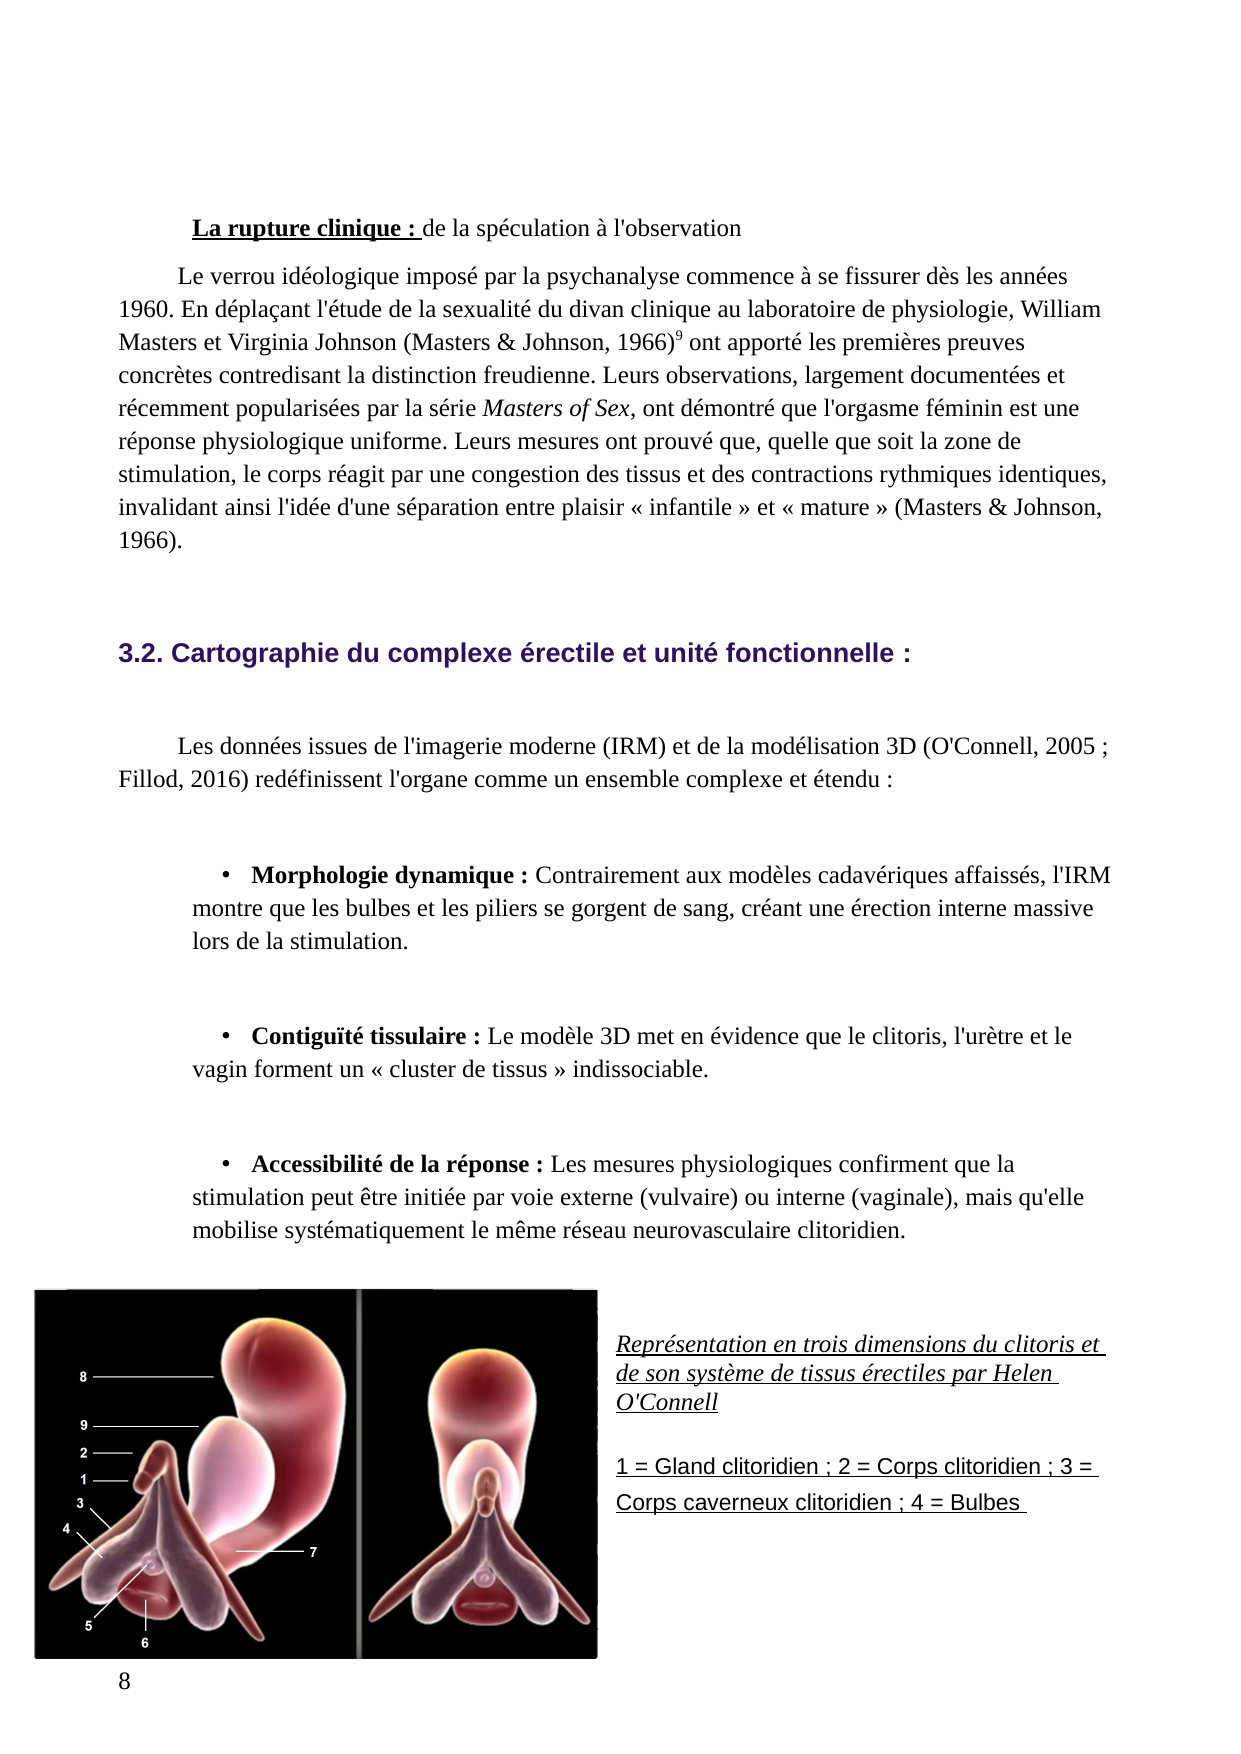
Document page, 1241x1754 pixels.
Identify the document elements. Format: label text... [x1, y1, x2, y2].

text Le verrou idéologique imposé par la psychanalyse commence à se fissurer dès les années 1960. En déplaçant l'étude de la sexualité du divan clinique au laboratoire de physiologie, William Masters et Virginia Johnson (Masters & Johnson, 1966) ont apporté les premières preuves concrètes contredisant la distinction freudienne. Leurs observations, largement documentées et récemment popularisées par la série Masters of Sex, ont démontré que l'orgasme féminin est une réponse physiologique uniforme. Leurs mesures ont prouvé que, quelle que soit la zone de stimulation, le corps réagit par une congestion des tissus et des contractions rythmiques identiques, invalidant ainsi l'idée d'une séparation entre plaisir « infantile » et « mature » (Masters & Johnson, 1966). [118, 261, 1122, 554]
text Les données issues de l'imagerie moderne (IRM) et de la modélisation 3D (O'Connell, 2005 ; Fillod, 2016) redéfinissent l'organe comme un ensemble complexe et étendu : [118, 731, 1122, 793]
picture [41, 1292, 602, 1664]
text 1 = Gland clitoridien ; 2 = Corps clitoridien ; 3 = Corps caverneux clitoridien ; 4 = Bulbes [602, 1453, 1122, 1516]
text Masters et Johnson, Human Sexual Response (1966). [602, 1612, 1122, 1637]
text Représentation en trois dimensions du clitoris et de son système de tissus érectiles par Helen O'Connell [602, 1329, 1122, 1415]
list ​Contiguïté tissulaire : Le modèle 3D met en évidence que le clitoris, l'urètre et le vagin forment un « cluster de tissus » indissociable. [162, 1021, 1122, 1083]
text La rupture clinique : de la spéculation à l'observation [118, 213, 1122, 242]
subtitle ​3.2. Cartographie du complexe érectile et unité fonctionnelle : [118, 635, 1122, 668]
list ​Accessibilité de la réponse : Les mesures physiologiques confirment que la stimulation peut être initiée par voie externe (vulvaire) ou interne (vaginale), mais qu'elle mobilise systématiquement le même réseau neurovasculaire clitoridien. [162, 1149, 1122, 1244]
list ​Morphologie dynamique : Contrairement aux modèles cadavériques affaissés, l'IRM montre que les bulbes et les piliers se gorgent de sang, créant une érection interne massive lors de la stimulation. [162, 860, 1122, 954]
